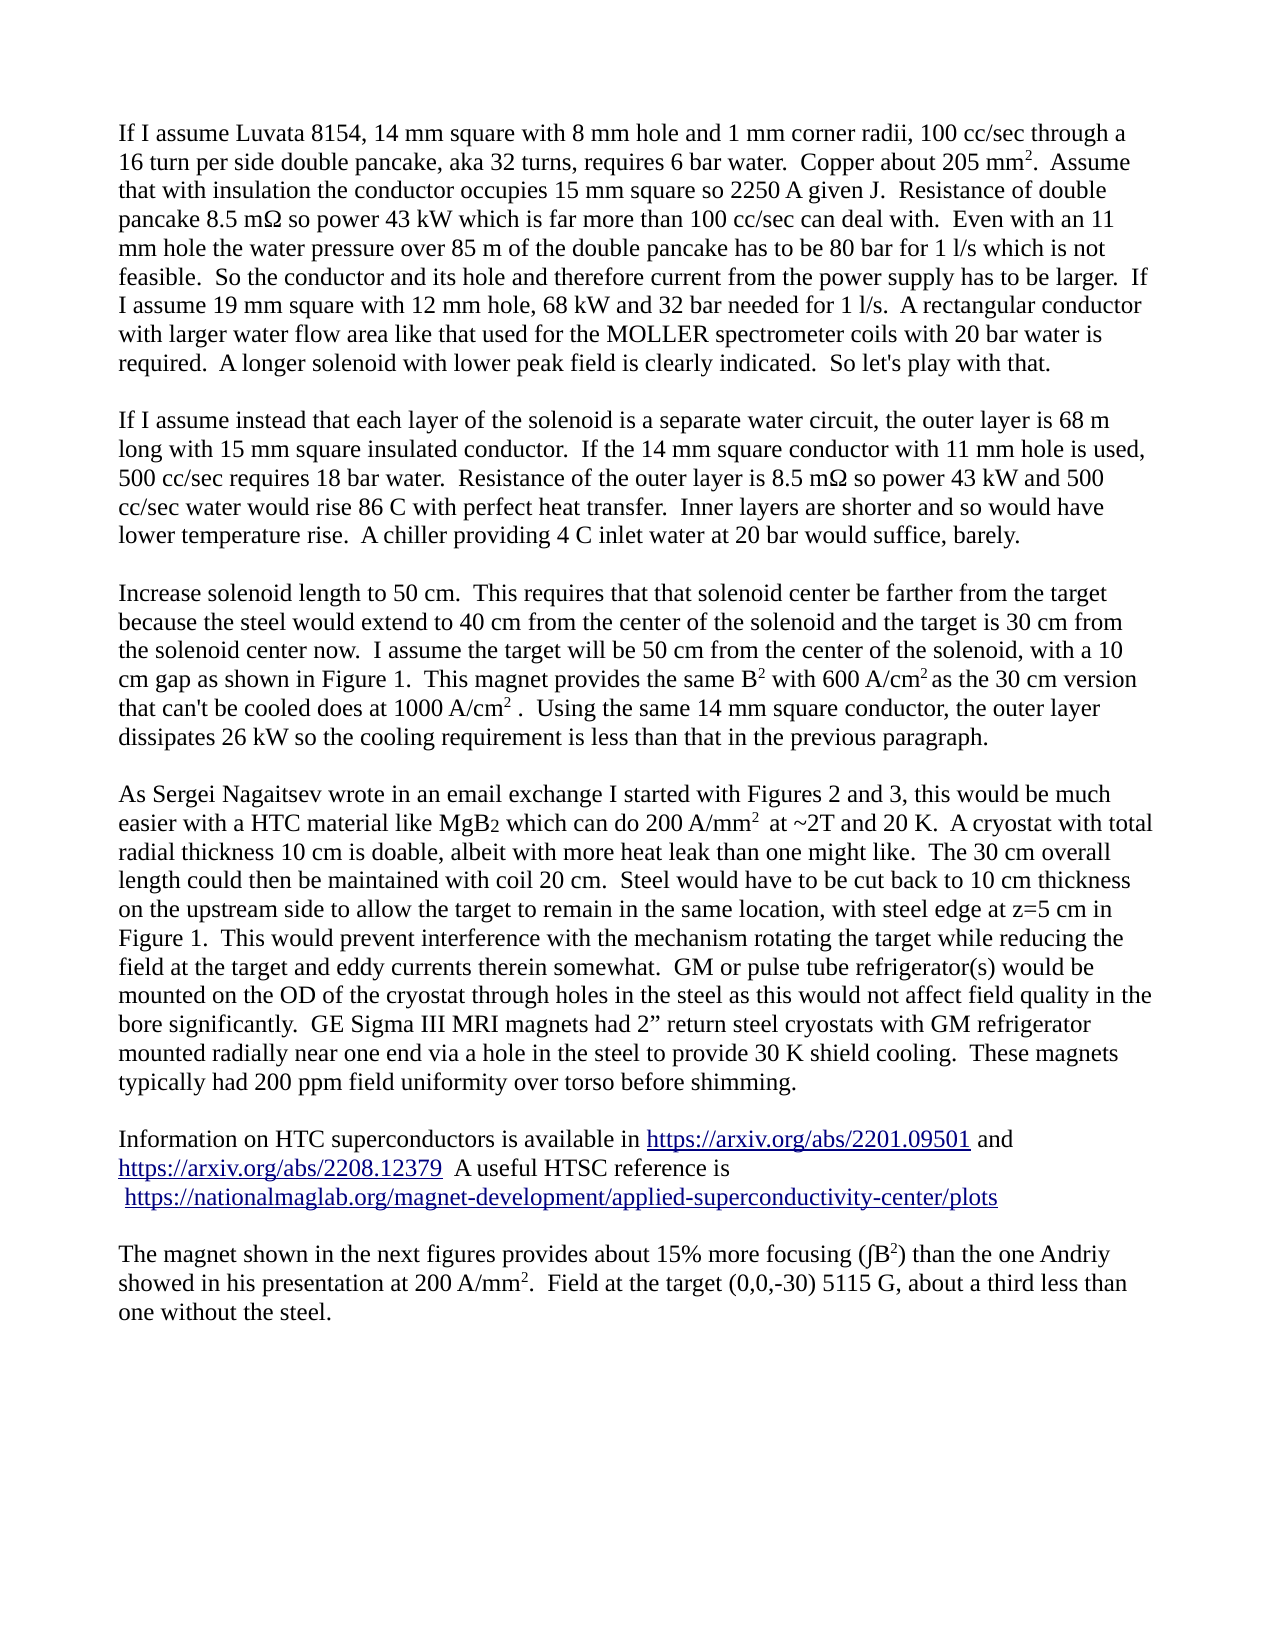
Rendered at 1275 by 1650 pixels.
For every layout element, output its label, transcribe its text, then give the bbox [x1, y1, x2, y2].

text The magnet shown in the next figures provides about 15% more focusing (∫B2) than the one Andriy showed in his presentation at 200 A/mm2. Field at the target (0,0,-30) 5115 G, about a third less than one without the steel. [118, 1239, 1157, 1326]
text If I assume instead that each layer of the solenoid is a separate water circuit, the outer layer is 68 m long with 15 mm square insulated conductor. If the 14 mm square conductor with 11 mm hole is used, 500 cc/sec requires 18 bar water. Resistance of the outer layer is 8.5 mΩ so power 43 kW and 500 cc/sec water would rise 86 C with perfect heat transfer. Inner layers are shorter and so would have lower temperature rise. A chiller providing 4 C inlet water at 20 bar would suffice, barely. [118, 406, 1157, 549]
text Increase solenoid length to 50 cm. This requires that that solenoid center be farther from the target because the steel would extend to 40 cm from the center of the solenoid and the target is 30 cm from the solenoid center now. I assume the target will be 50 cm from the center of the solenoid, with a 10 cm gap as shown in Figure 1. This magnet provides the same B2 with 600 A/cm2 as the 30 cm version that can't be cooled does at 1000 A/cm2 . Using the same 14 mm square conductor, the outer layer dissipates 26 kW so the cooling requirement is less than that in the previous paragraph. [118, 578, 1157, 751]
text As Sergei Nagaitsev wrote in an email exchange I started with Figures 2 and 3, this would be much easier with a HTC material like MgB2 which can do 200 A/mm2 at ~2T and 20 K. A cryostat with total radial thickness 10 cm is doable, albeit with more heat leak than one might like. The 30 cm overall length could then be maintained with coil 20 cm. Steel would have to be cut back to 10 cm thickness on the upstream side to allow the target to remain in the same location, with steel edge at z=5 cm in Figure 1. This would prevent interference with the mechanism rotating the target while reducing the field at the target and eddy currents therein somewhat. GM or pulse tube refrigerator(s) would be mounted on the OD of the cryostat through holes in the steel as this would not affect field quality in the bore significantly. GE Sigma III MRI magnets had 2” return steel cryostats with GM refrigerator mounted radially near one end via a hole in the steel to provide 30 K shield cooling. These magnets typically had 200 ppm field uniformity over torso before shimming. [118, 779, 1157, 1096]
text If I assume Luvata 8154, 14 mm square with 8 mm hole and 1 mm corner radii, 100 cc/sec through a 16 turn per side double pancake, aka 32 turns, requires 6 bar water. Copper about 205 mm2. Assume that with insulation the conductor occupies 15 mm square so 2250 A given J. Resistance of double pancake 8.5 mΩ so power 43 kW which is far more than 100 cc/sec can deal with. Even with an 11 mm hole the water pressure over 85 m of the double pancake has to be 80 bar for 1 l/s which is not feasible. So the conductor and its hole and therefore current from the power supply has to be larger. If I assume 19 mm square with 12 mm hole, 68 kW and 32 bar needed for 1 l/s. A rectangular conductor with larger water flow area like that used for the MOLLER spectrometer coils with 20 bar water is required. A longer solenoid with lower peak field is clearly indicated. So let's play with that. [118, 118, 1157, 377]
text Information on HTC superconductors is available in https://arxiv.org/abs/2201.09501 and https://arxiv.org/abs/2208.12379 A useful HTSC reference is [118, 1124, 1157, 1182]
text https://nationalmaglab.org/magnet-development/applied-superconductivity-center/plots [118, 1182, 1157, 1211]
